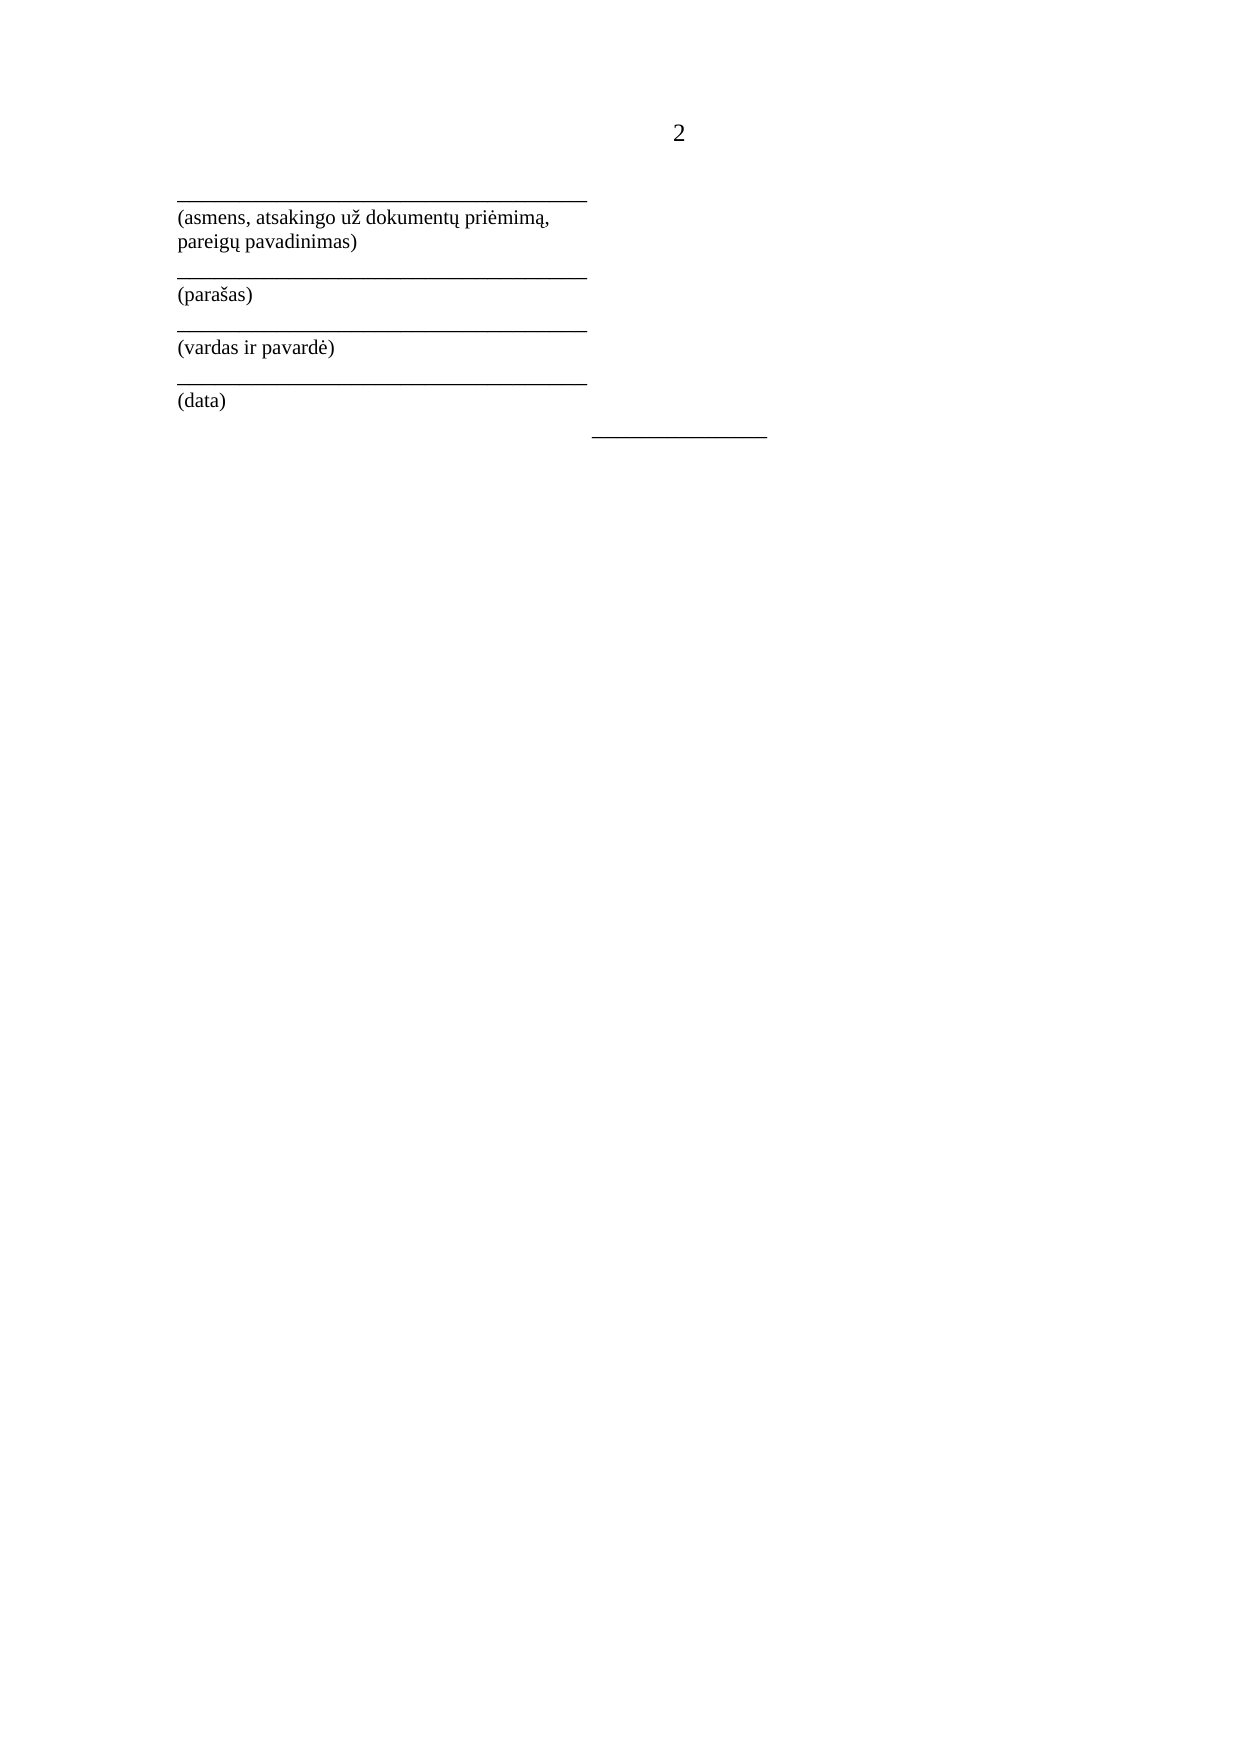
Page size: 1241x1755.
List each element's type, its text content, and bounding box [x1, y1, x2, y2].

text (asmens, atsakingo už dokumentų priėmimą, [177, 205, 1181, 229]
text (data) [177, 388, 1181, 412]
text ______________ [177, 412, 1181, 440]
text (vardas ir pavardė) [177, 335, 1181, 359]
text pareigų pavadinimas) [177, 229, 1181, 253]
text (parašas) [177, 282, 1181, 306]
